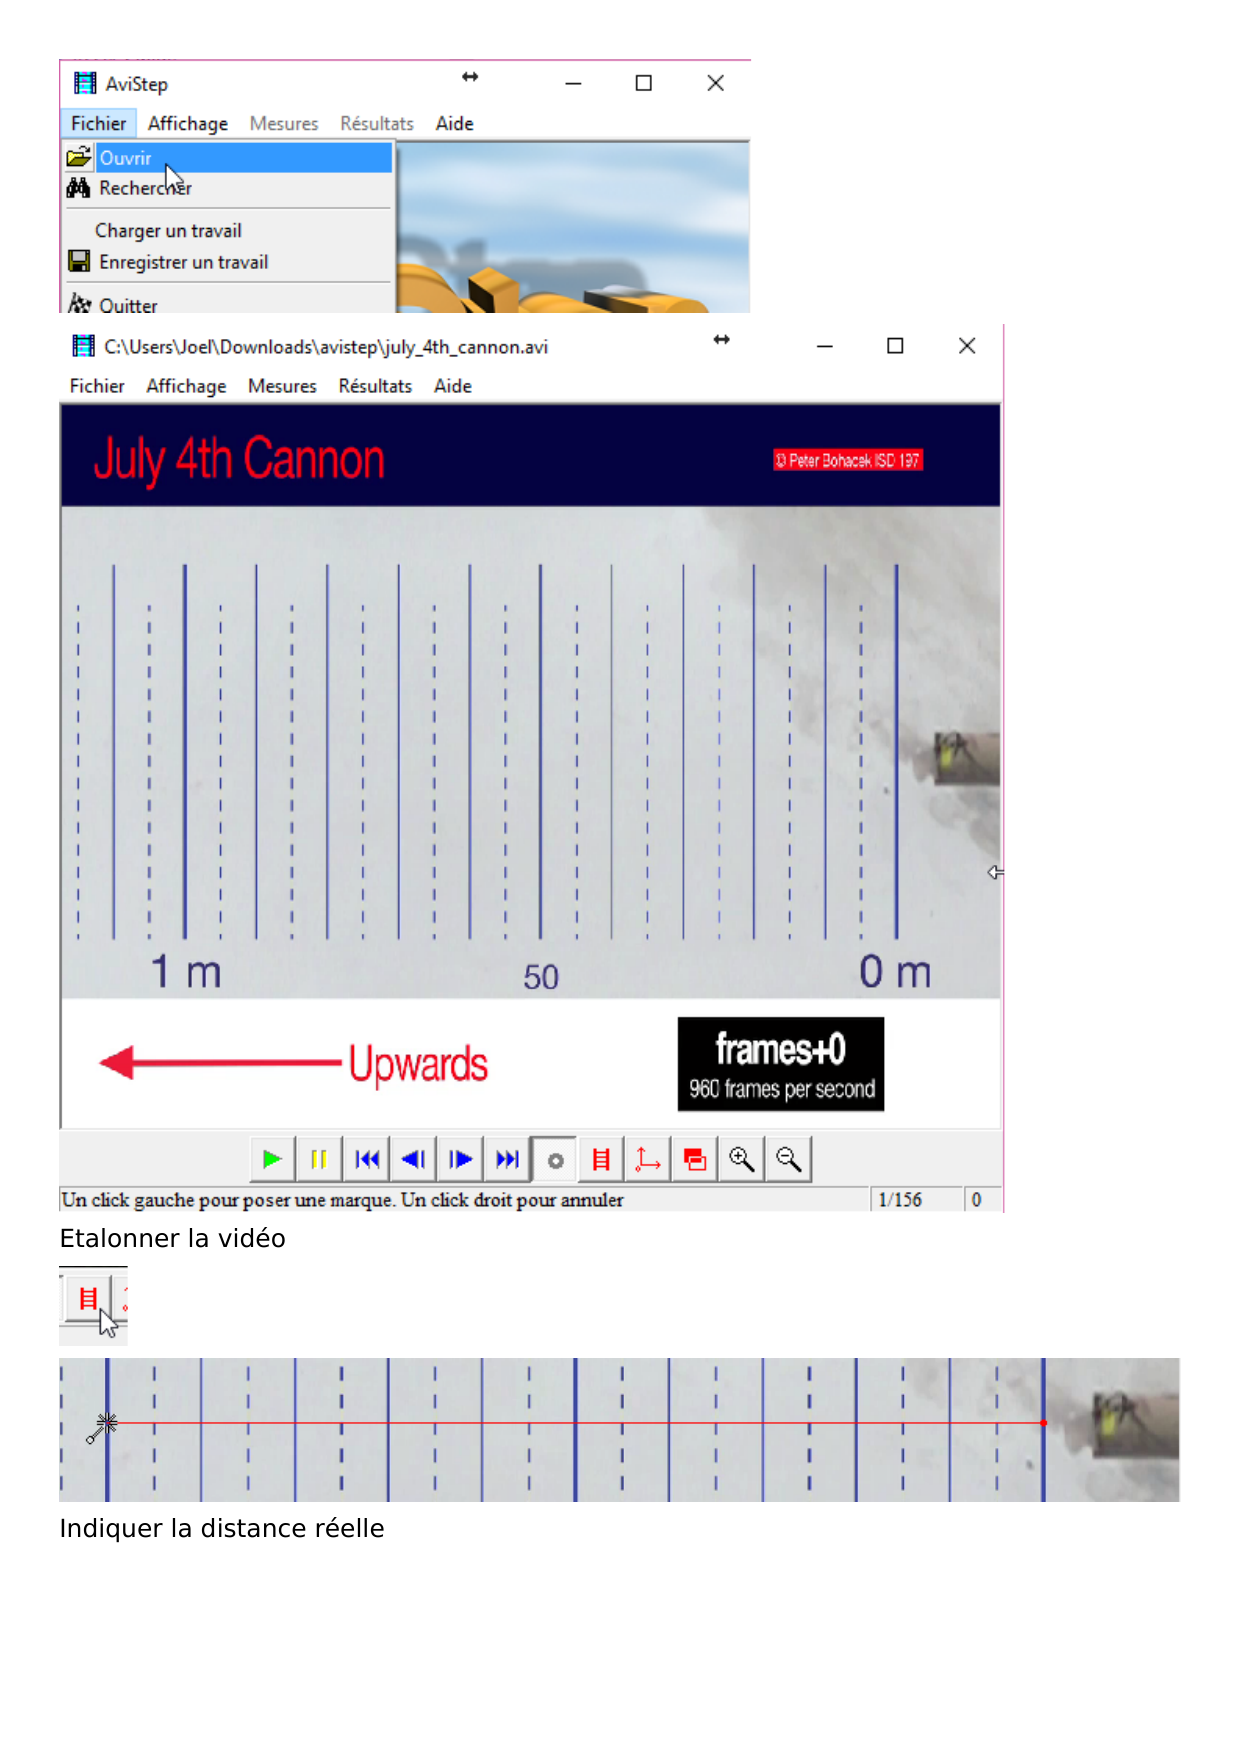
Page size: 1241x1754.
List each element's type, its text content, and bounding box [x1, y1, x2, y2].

picture [59, 324, 1005, 1213]
picture [59, 1358, 1182, 1502]
text Etalonner la vidéo [59, 1225, 1181, 1254]
picture [59, 1266, 128, 1346]
text Indiquer la distance réelle [59, 1514, 1181, 1543]
picture [59, 59, 752, 313]
